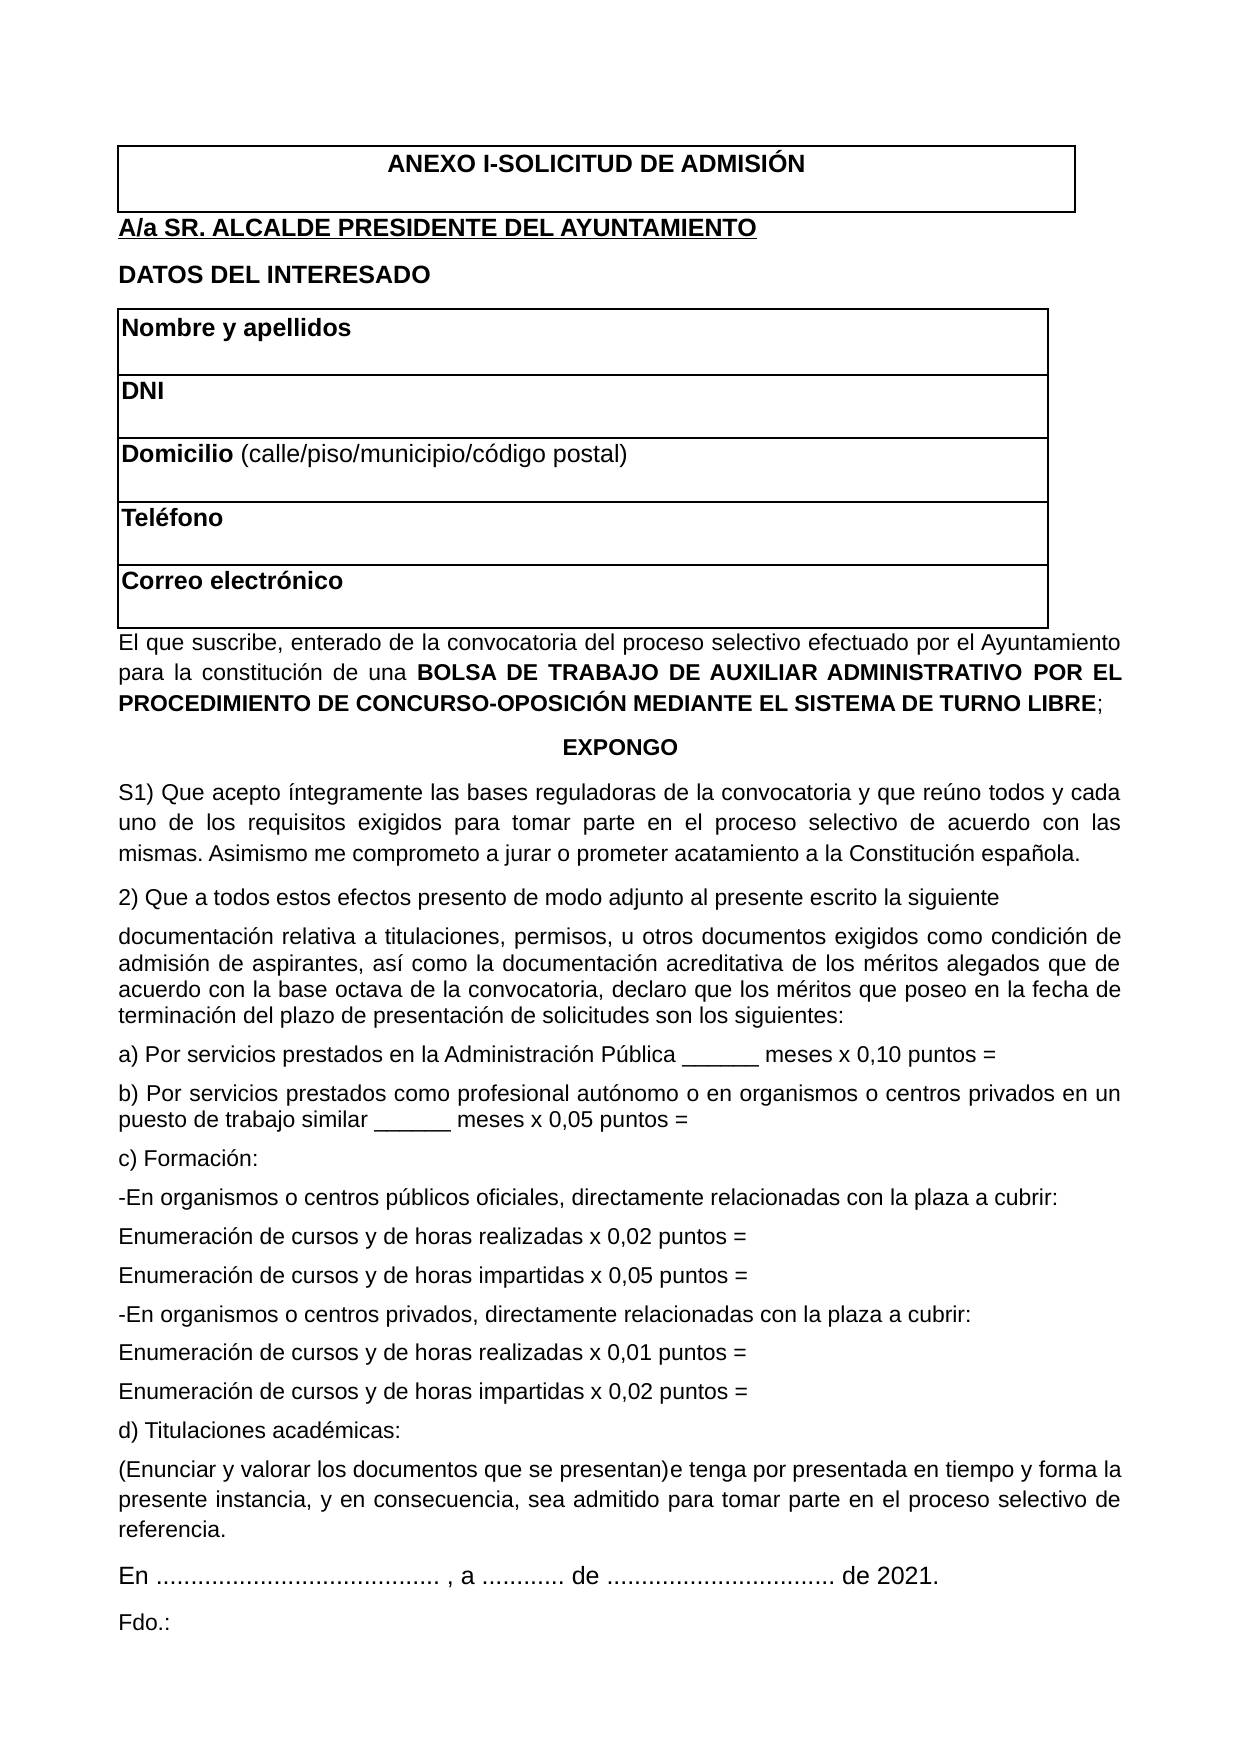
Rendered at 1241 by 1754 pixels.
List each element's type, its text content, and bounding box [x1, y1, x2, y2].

text Enumeración de cursos y de horas impartidas x 0,05 puntos = [118, 1262, 1122, 1288]
text EXPONGO [118, 734, 1122, 761]
text 2) Que a todos estos efectos presento de modo adjunto al presente escrito la siguiente [118, 884, 1122, 911]
text -En organismos o centros públicos oficiales, directamente relacionadas con la plaza a cubrir: [118, 1184, 1122, 1210]
table_cell Correo electrónico [119, 566, 1047, 627]
text A/a SR. ALCALDE PRESIDENTE DEL AYUNTAMIENTO [118, 213, 1122, 241]
text Enumeración de cursos y de horas realizadas x 0,02 puntos = [118, 1223, 1122, 1249]
text (Enunciar y valorar los documentos que se presentan)e tenga por presentada en tiempo y forma la presente instancia, y en consecuencia, sea admitido para tomar parte en el proceso selectivo de referencia. [118, 1456, 1122, 1543]
text En ......................................... , a ............ de ................................. de 2021. [118, 1561, 1122, 1590]
text c) Formación: [118, 1145, 1122, 1171]
table_header ANEXO I-SOLICITUD DE ADMISIÓN [119, 147, 1074, 211]
text El que suscribe, enterado de la convocatoria del proceso selectivo efectuado por el Ayuntamiento para la constitución de una BOLSA DE TRABAJO DE AUXILIAR ADMINISTRATIVO POR EL PROCEDIMIENTO DE CONCURSO-OPOSICIÓN MEDIANTE EL SISTEMA DE TURNO LIBRE; [118, 629, 1122, 716]
text b) Por servicios prestados como profesional autónomo o en organismos o centros privados en un puesto de trabajo similar ______ meses x 0,05 puntos = [118, 1080, 1122, 1133]
text Enumeración de cursos y de horas impartidas x 0,02 puntos = [118, 1378, 1122, 1404]
text DATOS DEL INTERESADO [118, 260, 1122, 289]
text d) Titulaciones académicas: [118, 1417, 1122, 1443]
table_cell Domicilio (calle/piso/municipio/código postal) [119, 439, 1047, 501]
text Fdo.: [118, 1609, 1122, 1635]
text -En organismos o centros privados, directamente relacionadas con la plaza a cubrir: [118, 1301, 1122, 1327]
text Enumeración de cursos y de horas realizadas x 0,01 puntos = [118, 1339, 1122, 1366]
text a) Por servicios prestados en la Administración Pública ______ meses x 0,10 puntos = [118, 1041, 1122, 1067]
text documentación relativa a titulaciones, permisos, u otros documentos exigidos como condición de admisión de aspirantes, así como la documentación acreditativa de los méritos alegados que de acuerdo con la base octava de la convocatoria, declaro que los méritos que poseo en la fecha de terminación del plazo de presentación de solicitudes son los siguientes: [118, 923, 1122, 1028]
table_header Nombre y apellidos [119, 310, 1047, 374]
table_cell Teléfono [119, 503, 1047, 564]
table_cell DNI [119, 376, 1047, 437]
text S1) Que acepto íntegramente las bases reguladoras de la convocatoria y que reúno todos y cada uno de los requisitos exigidos para tomar parte en el proceso selectivo de acuerdo con las mismas. Asimismo me comprometo a jurar o prometer acatamiento a la Constitución española. [118, 779, 1122, 866]
